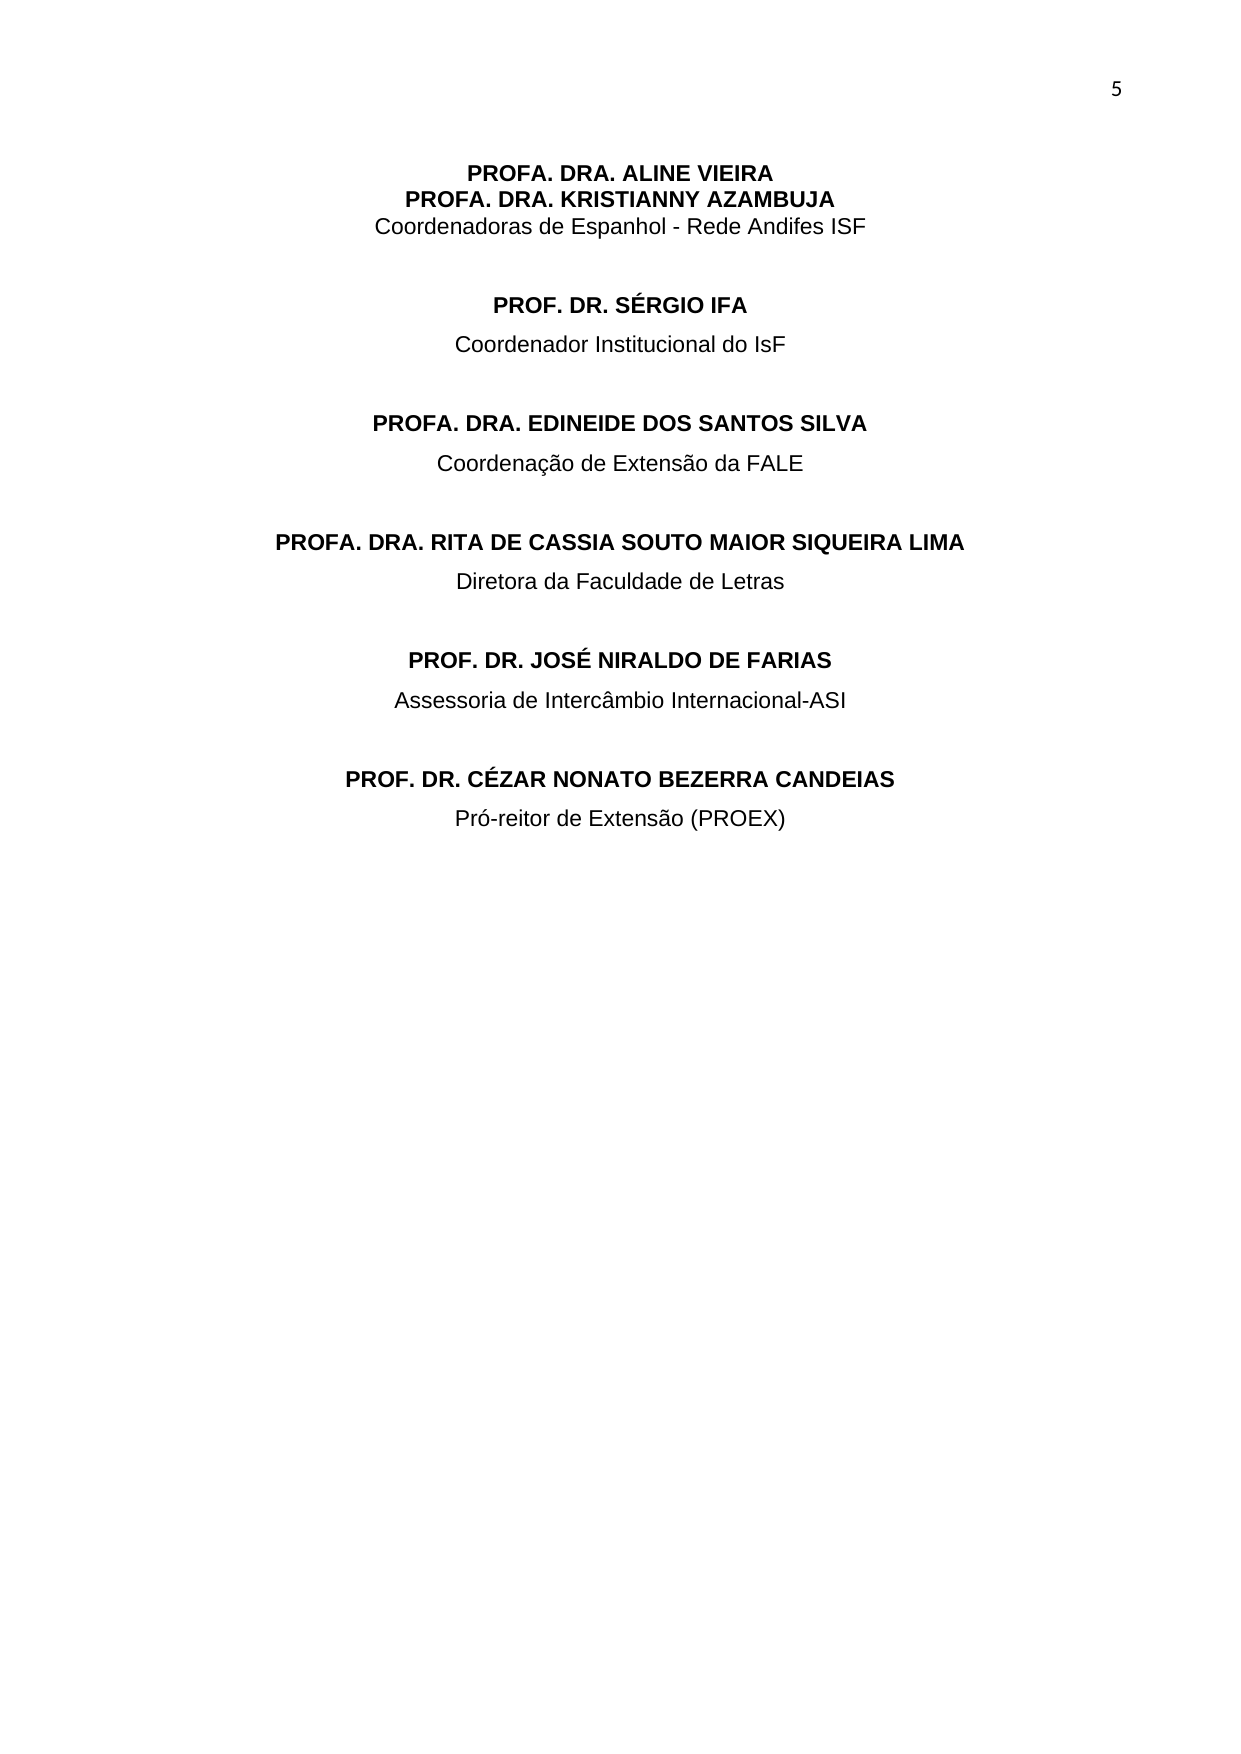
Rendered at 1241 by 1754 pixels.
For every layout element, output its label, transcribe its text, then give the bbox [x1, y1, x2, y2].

text Coordenadoras de Espanhol - Rede Andifes ISF [118, 213, 1122, 239]
text PROFA. DRA. ALINE VIEIRA [118, 160, 1122, 186]
text PROF. DR. SÉRGIO IFA [118, 292, 1122, 318]
text Coordenação de Extensão da FALE [118, 450, 1122, 476]
text PROFA. DRA. KRISTIANNY AZAMBUJA [118, 186, 1122, 213]
text Pró-reitor de Extensão (PROEX) [118, 805, 1122, 831]
text Assessoria de Intercâmbio Internacional-ASI [118, 687, 1122, 713]
text Diretora da Faculdade de Letras [118, 568, 1122, 594]
text PROF. DR. JOSÉ NIRALDO DE FARIAS [118, 647, 1122, 673]
text PROFA. DRA. EDINEIDE DOS SANTOS SILVA [118, 410, 1122, 437]
text PROFA. DRA. RITA DE CASSIA SOUTO MAIOR SIQUEIRA LIMA [118, 529, 1122, 555]
text PROF. DR. CÉZAR NONATO BEZERRA CANDEIAS [118, 766, 1122, 792]
text Coordenador Institucional do IsF [118, 331, 1122, 358]
